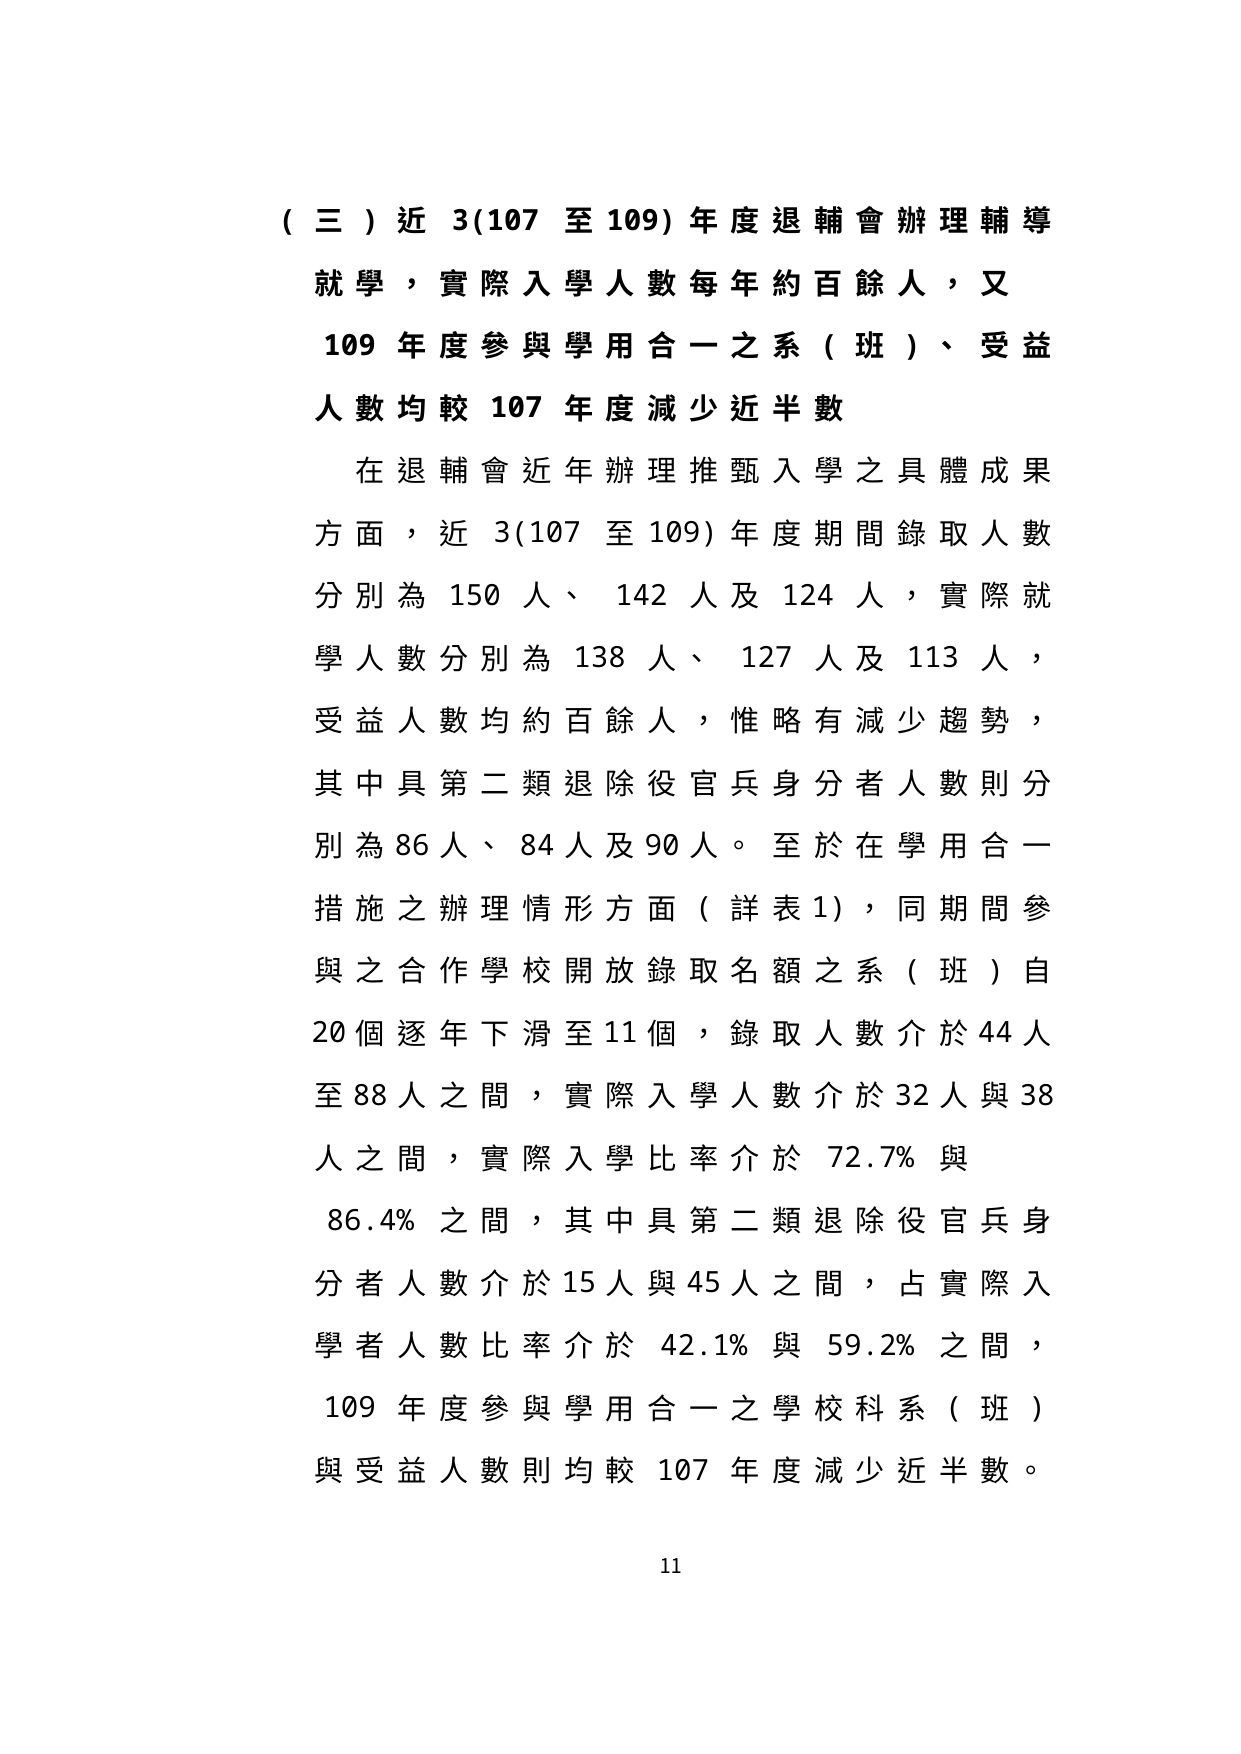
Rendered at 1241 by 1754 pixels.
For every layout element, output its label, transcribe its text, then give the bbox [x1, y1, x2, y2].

text (三)近3(107至109)年度退輔會辦理輔導就學，實際入學人數每年約百餘人，又109年度參與學用合一之系(班)、受益人數均較107年度減少近半數 [242, 177, 1058, 427]
text 在退輔會近年辦理推甄入學之具體成果方面，近3(107至109)年度期間錄取人數分別為150人、142人及124人，實際就學人數分別為138人、127人及113人，受益人數均約百餘人，惟略有減少趨勢，其中具第二類退除役官兵身分者人數則分別為86人、84人及90人。至於在學用合一措施之辦理情形方面(詳表1)，同期間參與之合作學校開放錄取名額之系(班)自20個逐年下滑至11個，錄取人數介於44人至88人之間，實際入學人數介於32人與38人之間，實際入學比率介於72.7%與86.4%之間，其中具第二類退除役官兵身分者人數介於15人與45人之間，占實際入學者人數比率介於42.1%與59.2%之間，109年度參與學用合一之學校科系(班)與受益人數則均較107年度減少近半數。 [271, 427, 1058, 1490]
